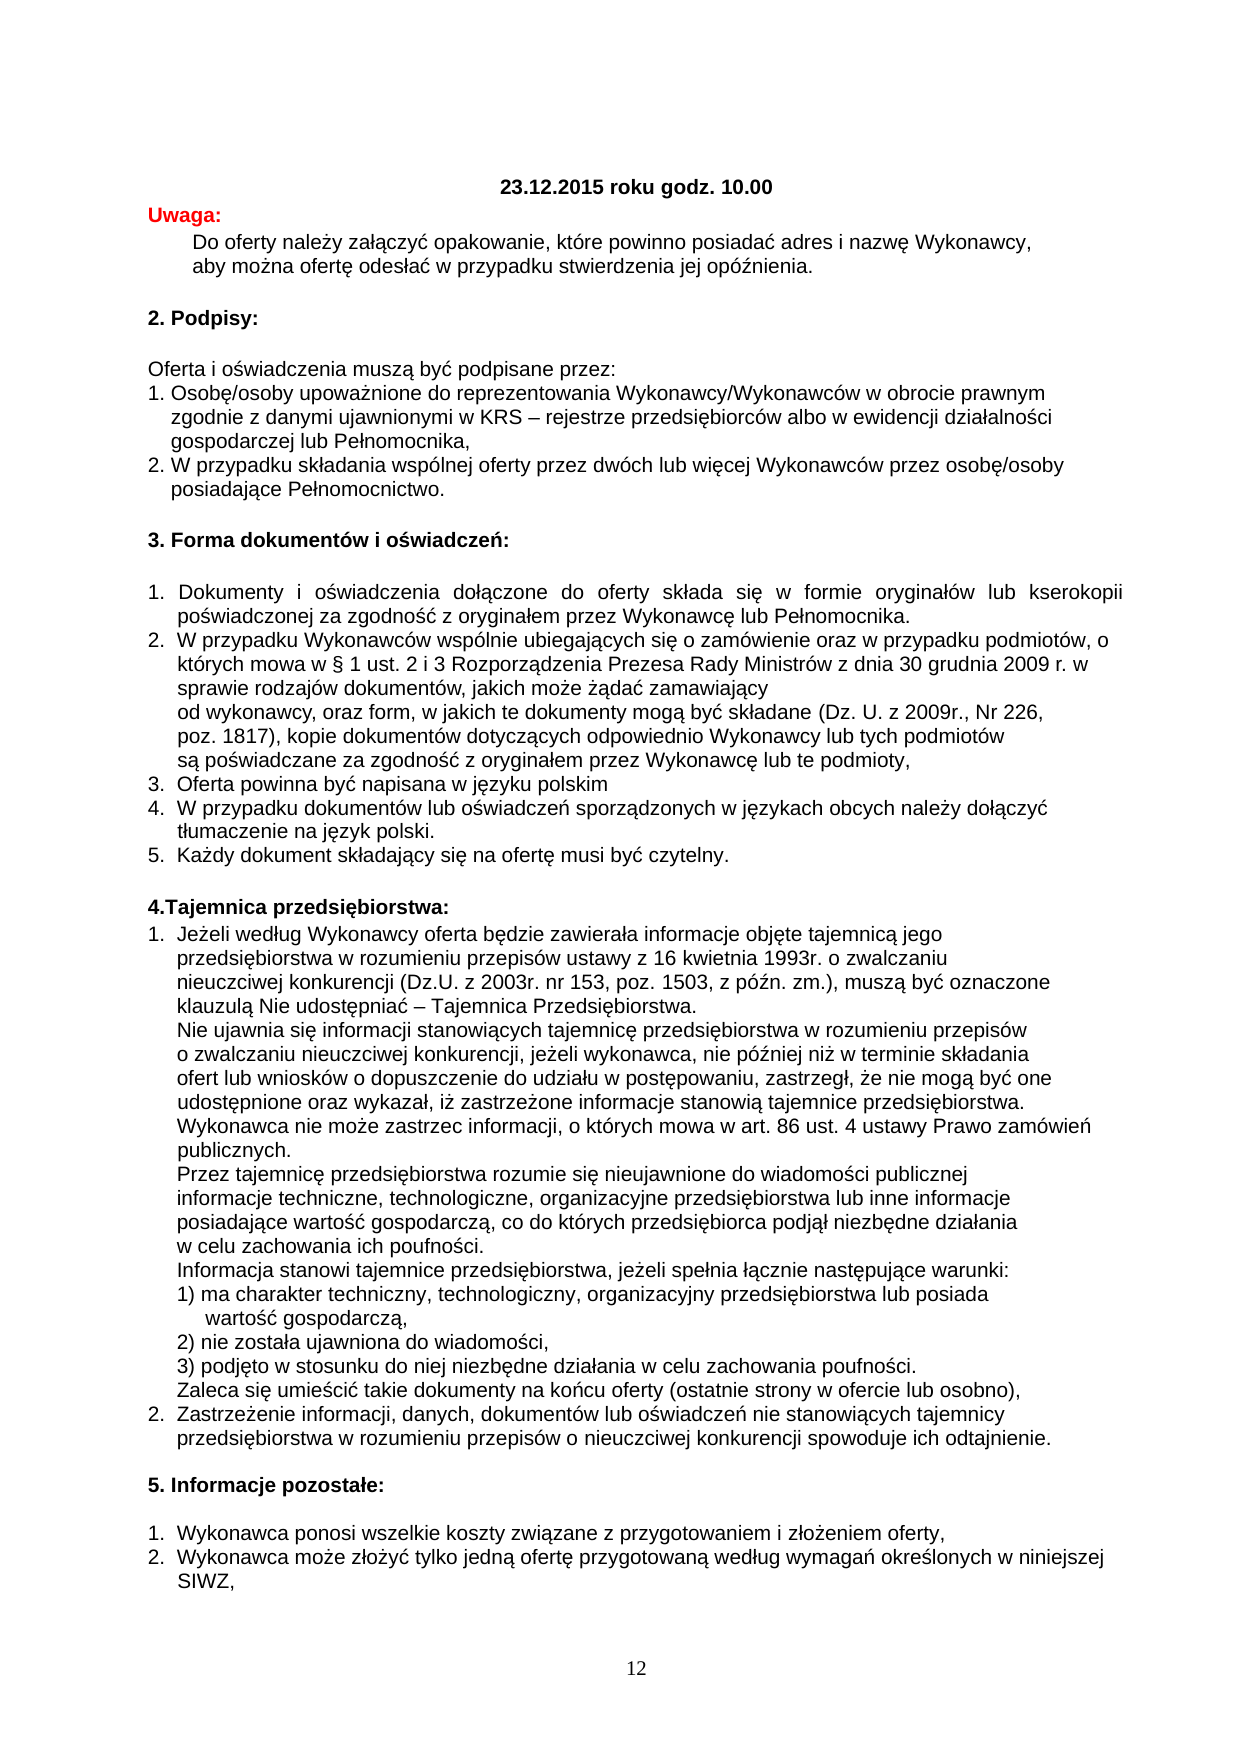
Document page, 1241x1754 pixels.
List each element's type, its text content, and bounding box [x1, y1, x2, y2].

text Przez tajemnicę przedsiębiorstwa rozumie się nieujawnione do wiadomości publicznej [148, 1162, 1119, 1186]
text 4.Tajemnica przedsiębiorstwa: [148, 895, 1119, 919]
text posiadające Pełnomocnictwo. [148, 477, 1119, 501]
text są poświadczane za zgodność z oryginałem przez Wykonawcę lub te podmioty, [177, 747, 1125, 771]
text 5. Informacje pozostałe: [148, 1473, 1119, 1497]
text Zaleca się umieścić takie dokumenty na końcu oferty (ostatnie strony w ofercie lub osobno), [148, 1377, 1119, 1401]
text nieuczciwej konkurencji (Dz.U. z 2003r. nr 153, poz. 1503, z późn. zm.), muszą być oznaczone [148, 970, 1119, 994]
text 3. Oferta powinna być napisana w języku polskim [148, 771, 1125, 795]
text 1. Jeżeli według Wykonawcy oferta będzie zawierała informacje objęte tajemnicą jego [148, 922, 1119, 946]
text 2) nie została ujawniona do wiadomości, [148, 1329, 1119, 1353]
text 3) podjęto w stosunku do niej niezbędne działania w celu zachowania poufności. [148, 1353, 1119, 1377]
text 2. Podpisy: [148, 306, 1119, 329]
text o zwalczaniu nieuczciwej konkurencji, jeżeli wykonawca, nie później niż w terminie składania [148, 1042, 1119, 1066]
text 4. W przypadku dokumentów lub oświadczeń sporządzonych w językach obcych należy dołączyć tłumaczenie na język polski. [148, 795, 1125, 843]
text Oferta i oświadczenia muszą być podpisane przez: [148, 357, 1119, 381]
text 2. Zastrzeżenie informacji, danych, dokumentów lub oświadczeń nie stanowiących tajemnicy [148, 1401, 1119, 1425]
text 1. Wykonawca ponosi wszelkie koszty związane z przygotowaniem i złożeniem oferty, [148, 1521, 1119, 1545]
text 1) ma charakter techniczny, technologiczny, organizacyjny przedsiębiorstwa lub posiada [148, 1282, 1119, 1306]
text od wykonawcy, oraz form, w jakich te dokumenty mogą być składane (Dz. U. z 2009r., Nr 226, [177, 699, 1125, 723]
text ofert lub wniosków o dopuszczenie do udziału w postępowaniu, zastrzegł, że nie mogą być one udostępnione oraz wykazał, iż zastrzeżone informacje stanowią tajemnice przedsiębiorstwa. [148, 1066, 1119, 1114]
text informacje techniczne, technologiczne, organizacyjne przedsiębiorstwa lub inne informacje [148, 1186, 1119, 1210]
text Do oferty należy załączyć opakowanie, które powinno posiadać adres i nazwę Wykonawcy, [192, 230, 1119, 254]
text posiadające wartość gospodarczą, co do których przedsiębiorca podjął niezbędne działania [148, 1210, 1119, 1234]
text przedsiębiorstwa w rozumieniu przepisów o nieuczciwej konkurencji spowoduje ich odtajnienie. [148, 1425, 1119, 1449]
text 23.12.2015 roku godz. 10.00 [148, 175, 1125, 199]
text 1. Dokumenty i oświadczenia dołączone do oferty składa się w formie oryginałów lub kserokopii poświadczonej za zgodność z oryginałem przez Wykonawcę lub Pełnomocnika. [148, 580, 1125, 628]
text przedsiębiorstwa w rozumieniu przepisów ustawy z 16 kwietnia 1993r. o zwalczaniu [148, 946, 1119, 970]
text 2. W przypadku Wykonawców wspólnie ubiegających się o zamówienie oraz w przypadku podmiotów, o których mowa w § 1 ust. 2 i 3 Rozporządzenia Prezesa Rady Ministrów z dnia 30 grudnia 2009 r. w sprawie rodzajów dokumentów, jakich może żądać zamawiający [148, 628, 1125, 699]
text 2. W przypadku składania wspólnej oferty przez dwóch lub więcej Wykonawców przez osobę/osoby [148, 453, 1119, 477]
text poz. 1817), kopie dokumentów dotyczących odpowiednio Wykonawcy lub tych podmiotów [177, 723, 1125, 747]
text w celu zachowania ich poufności. [148, 1234, 1119, 1258]
text zgodnie z danymi ujawnionymi w KRS – rejestrze przedsiębiorców albo w ewidencji działalności [148, 405, 1119, 429]
text 1. Osobę/osoby upoważnione do reprezentowania Wykonawcy/Wykonawców w obrocie prawnym [148, 381, 1119, 405]
text klauzulą Nie udostępniać – Tajemnica Przedsiębiorstwa. [148, 994, 1119, 1018]
text Informacja stanowi tajemnice przedsiębiorstwa, jeżeli spełnia łącznie następujące warunki: [148, 1258, 1119, 1282]
text 3. Forma dokumentów i oświadczeń: [148, 528, 1119, 552]
text gospodarczej lub Pełnomocnika, [148, 429, 1119, 453]
text aby można ofertę odesłać w przypadku stwierdzenia jej opóźnienia. [192, 254, 1119, 278]
text 2. Wykonawca może złożyć tylko jedną ofertę przygotowaną według wymagań określonych w niniejszej SIWZ, [148, 1545, 1119, 1593]
text Wykonawca nie może zastrzec informacji, o których mowa w art. 86 ust. 4 ustawy Prawo zamówień publicznych. [148, 1114, 1119, 1162]
text Nie ujawnia się informacji stanowiących tajemnicę przedsiębiorstwa w rozumieniu przepisów [148, 1018, 1119, 1042]
text Uwaga: [148, 203, 1125, 227]
text wartość gospodarczą, [148, 1306, 1119, 1329]
text 5. Każdy dokument składający się na ofertę musi być czytelny. [148, 843, 1125, 867]
